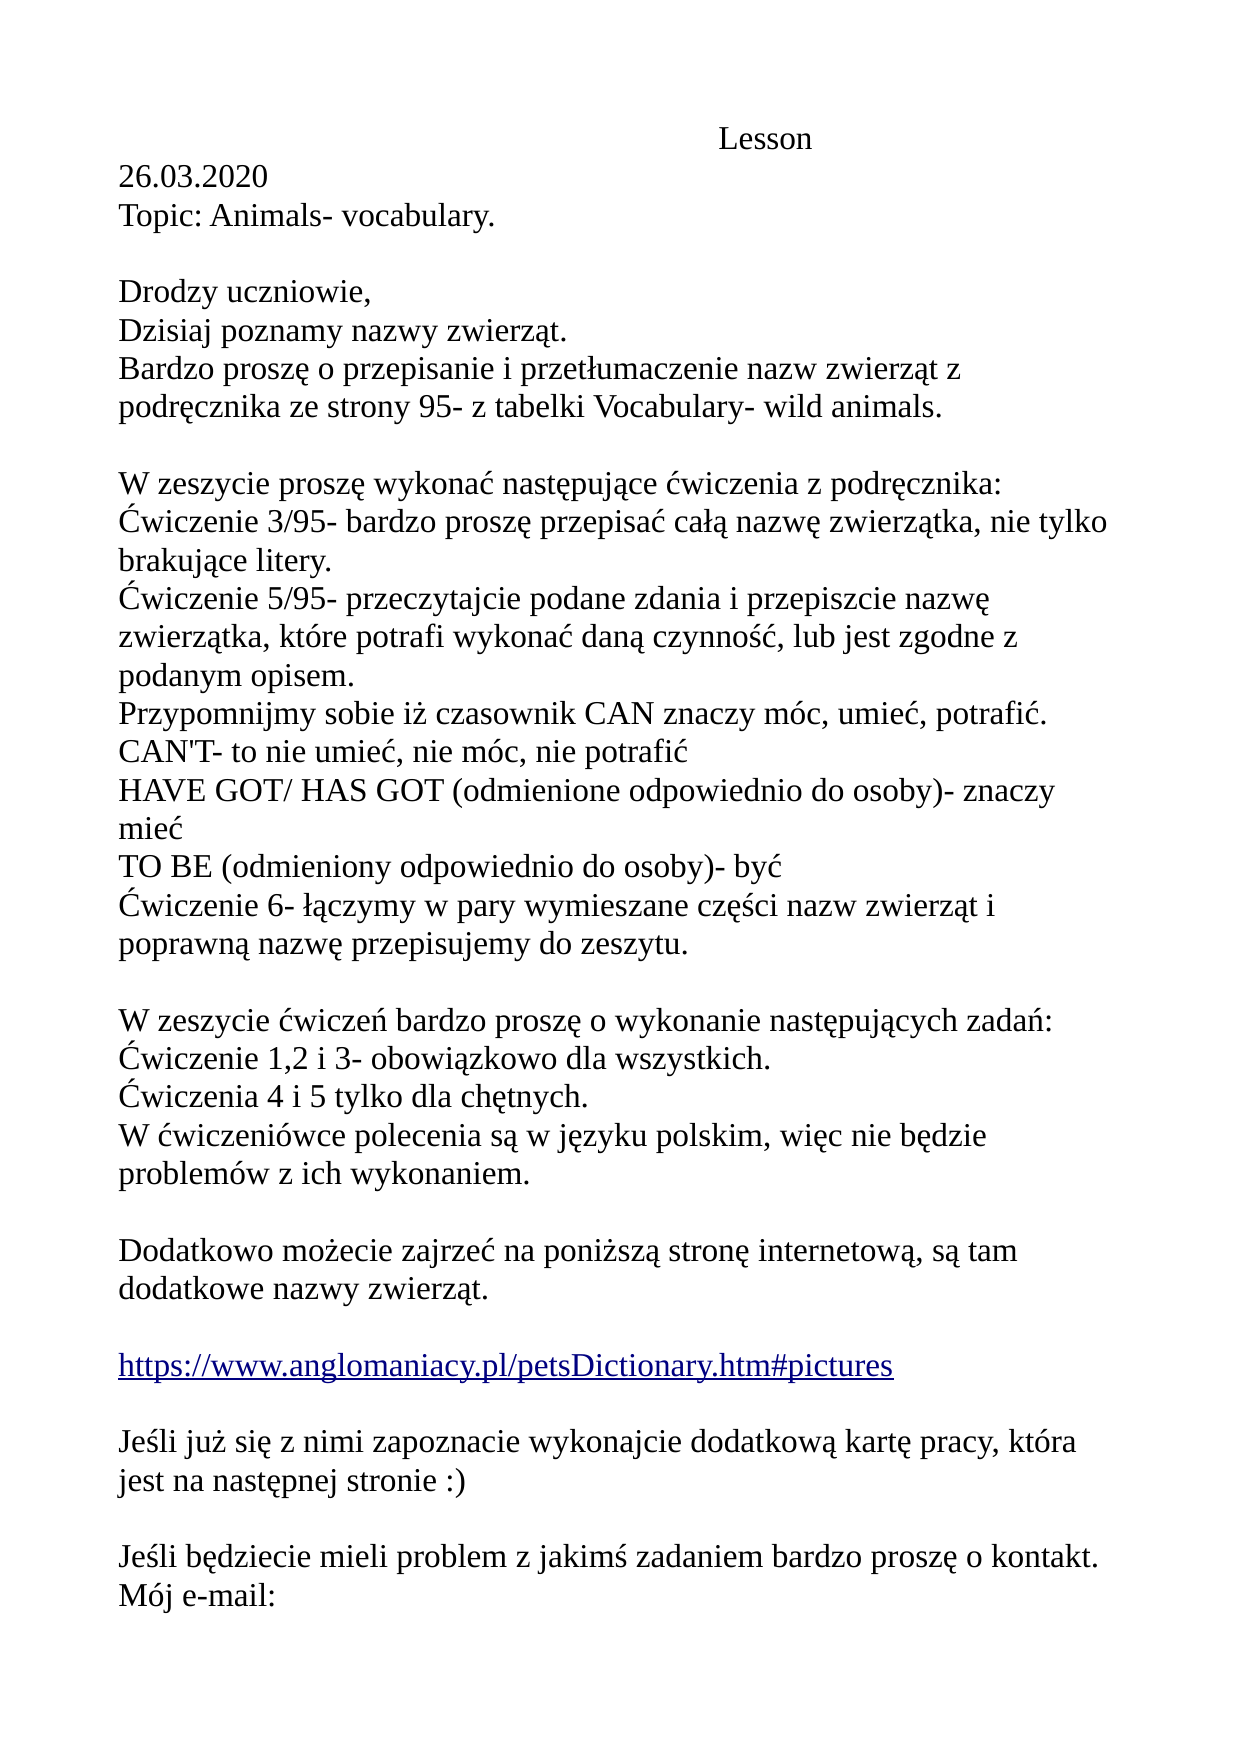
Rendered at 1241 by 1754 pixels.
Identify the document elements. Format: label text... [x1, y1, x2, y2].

text Mój e-mail: [118, 1575, 1122, 1613]
text Jeśli będziecie mieli problem z jakimś zadaniem bardzo proszę o kontakt. [118, 1536, 1122, 1575]
text Ćwiczenie 3/95- bardzo proszę przepisać całą nazwę zwierzątka, nie tylko brakujące litery. [118, 501, 1122, 578]
text Ćwiczenie 1,2 i 3- obowiązkowo dla wszystkich. [118, 1038, 1122, 1076]
text Lesson 26.03.2020 [118, 118, 1122, 195]
text Ćwiczenie 6- łączymy w pary wymieszane części nazw zwierząt i poprawną nazwę przepisujemy do zeszytu. [118, 885, 1122, 961]
text Ćwiczenia 4 i 5 tylko dla chętnych. [118, 1076, 1122, 1115]
text W ćwiczeniówce polecenia są w języku polskim, więc nie będzie problemów z ich wykonaniem. [118, 1115, 1122, 1191]
text Ćwiczenie 5/95- przeczytajcie podane zdania i przepiszcie nazwę zwierzątka, które potrafi wykonać daną czynność, lub jest zgodne z podanym opisem. [118, 578, 1122, 693]
text CAN'T- to nie umieć, nie móc, nie potrafić [118, 731, 1122, 770]
text Dzisiaj poznamy nazwy zwierząt. [118, 310, 1122, 348]
text W zeszycie proszę wykonać następujące ćwiczenia z podręcznika: [118, 463, 1122, 501]
text Przypomnijmy sobie iż czasownik CAN znaczy móc, umieć, potrafić. [118, 693, 1122, 731]
text HAVE GOT/ HAS GOT (odmienione odpowiednio do osoby)- znaczy mieć [118, 770, 1122, 846]
text Dodatkowo możecie zajrzeć na poniższą stronę internetową, są tam dodatkowe nazwy zwierząt. [118, 1230, 1122, 1306]
text W zeszycie ćwiczeń bardzo proszę o wykonanie następujących zadań: [118, 1000, 1122, 1038]
text Jeśli już się z nimi zapoznacie wykonajcie dodatkową kartę pracy, która jest na następnej stronie :) [118, 1421, 1122, 1498]
text https://www.anglomaniacy.pl/petsDictionary.htm#pictures [118, 1345, 1122, 1383]
text Topic: Animals- vocabulary. [118, 195, 1122, 233]
text Drodzy uczniowie, [118, 271, 1122, 310]
text TO BE (odmieniony odpowiednio do osoby)- być [118, 846, 1122, 885]
text Bardzo proszę o przepisanie i przetłumaczenie nazw zwierząt z podręcznika ze strony 95- z tabelki Vocabulary- wild animals. [118, 348, 1122, 425]
